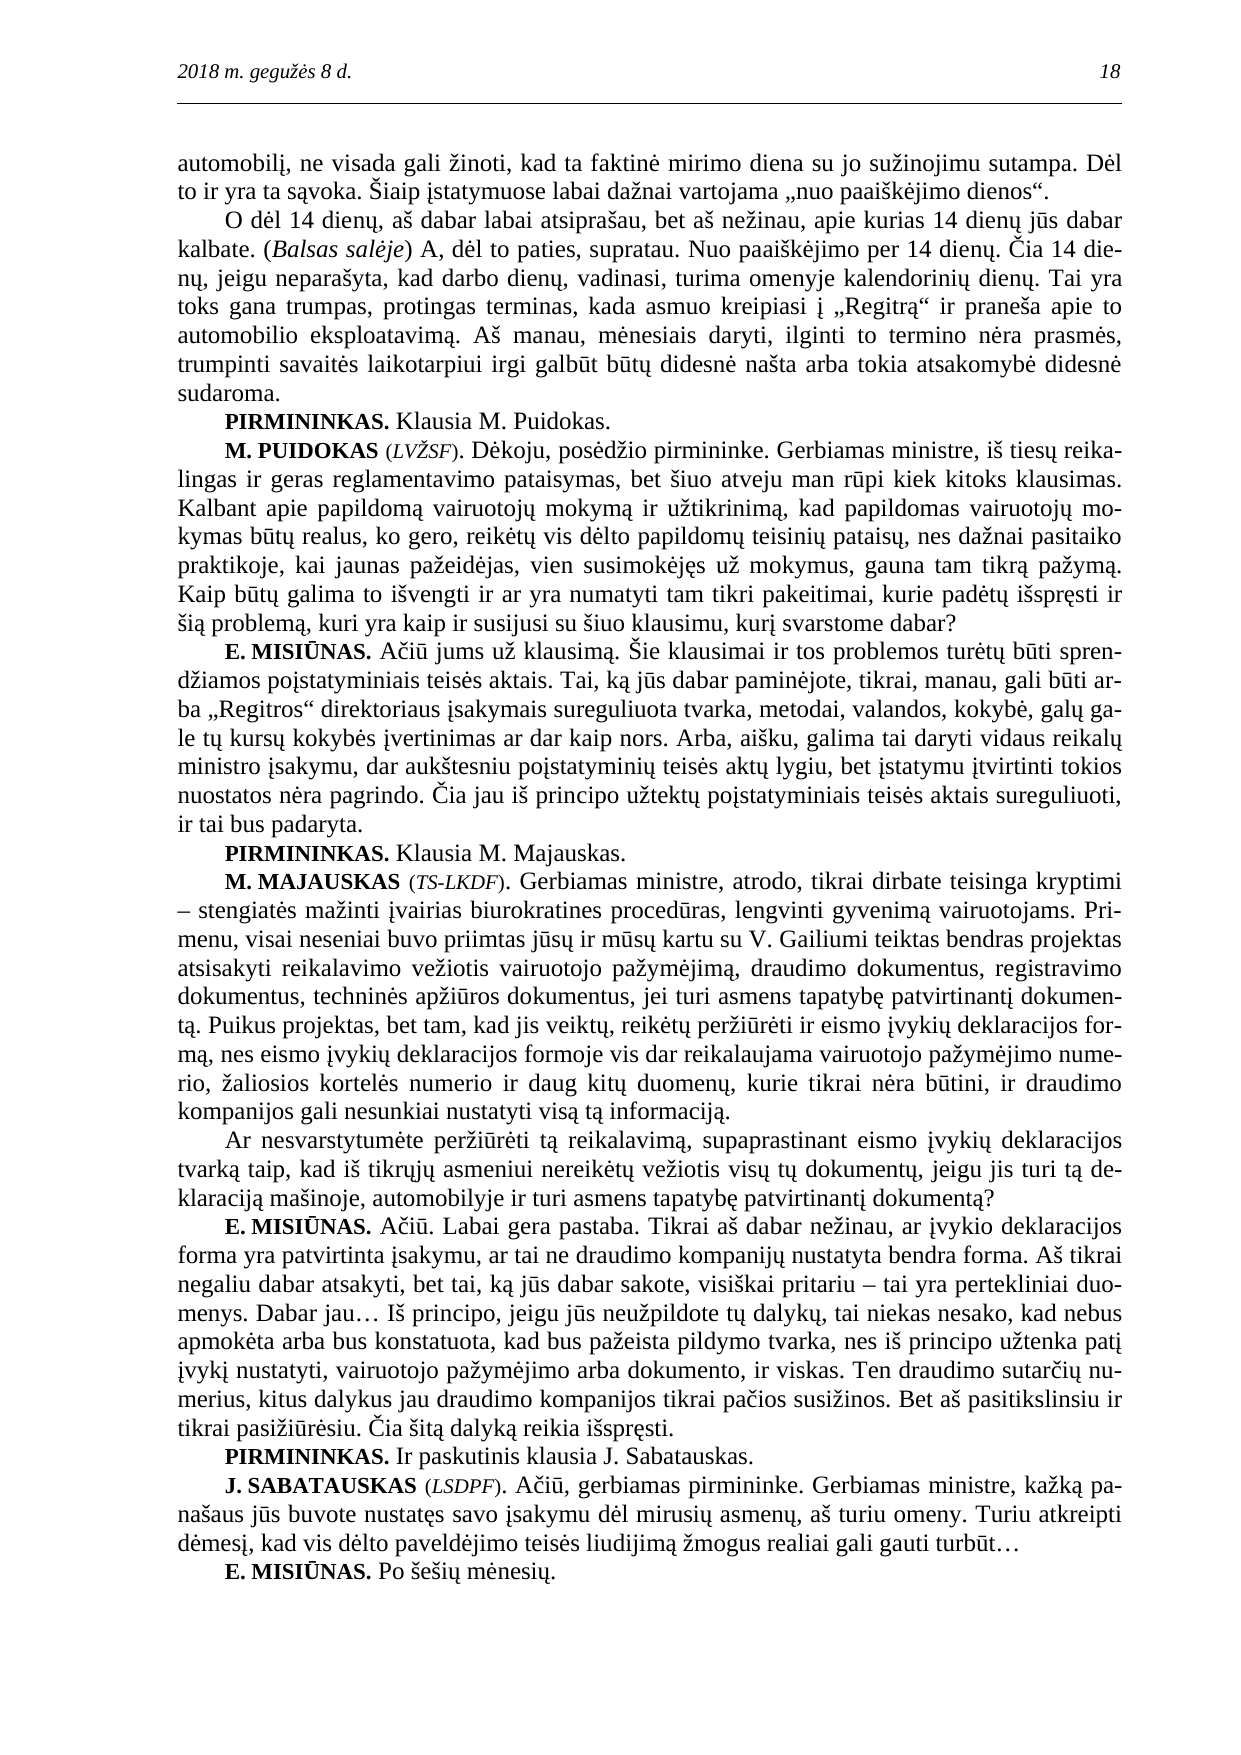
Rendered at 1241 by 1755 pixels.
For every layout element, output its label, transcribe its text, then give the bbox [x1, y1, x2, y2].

text E. MISIŪNAS. Po še­šių mė­ne­sių. [177, 1556, 1122, 1585]
text PIRMININKAS. Klau­sia M. Ma­jaus­kas. [177, 838, 1122, 866]
text PIRMININKAS. Ir pas­ku­ti­nis klau­sia J. Sa­ba­taus­kas. [177, 1441, 1122, 1470]
text auto­mo­bi­lį, ne vi­sa­da ga­li ži­no­ti, kad ta fak­ti­nė mi­ri­mo die­na su jo su­ži­no­ji­mu su­tam­pa. Dėl to ir yra ta są­vo­ka. Šiaip įsta­ty­muo­se la­bai daž­nai var­to­ja­ma „nuo pa­aiš­kė­ji­mo die­nos“. [177, 148, 1122, 205]
text Ar ne­svars­ty­tu­mė­te per­žiū­rė­ti tą rei­ka­la­vi­mą, su­pap­ras­ti­nant eis­mo įvy­kių de­kla­ra­ci­jos tvar­ką taip, kad iš tik­rų­jų as­me­niui ne­rei­kė­tų ve­žio­tis vi­sų tų do­ku­men­tų, jei­gu jis tu­ri tą de­kla­ra­ci­ją ma­ši­no­je, au­to­mo­bi­ly­je ir tu­ri as­mens ta­pa­ty­bę pa­tvir­ti­nan­tį do­ku­men­tą? [177, 1125, 1122, 1211]
text PIRMININKAS. Klau­sia M. Pui­do­kas. [177, 406, 1122, 435]
text M. MAJAUSKAS (TS-LKDF). Ger­bia­mas mi­nist­re, at­ro­do, tik­rai dir­ba­te tei­sin­ga kryp­ti­mi – sten­gia­tės ma­žin­ti įvai­rias biu­ro­kratines pro­ce­dū­ras, leng­vin­ti gy­ve­ni­mą vai­ruo­to­jams. Pri­me­nu, vi­sai ne­se­niai bu­vo pri­im­tas jū­sų ir mū­sų kar­tu su V. Gai­liu­mi teik­tas ben­dras pro­jek­tas at­si­sa­ky­ti rei­ka­la­vi­mo ve­žio­tis vai­ruo­to­jo pa­žy­mė­ji­mą, drau­di­mo do­ku­men­tus, re­gist­ra­vi­mo do­ku­men­tus, tech­ni­nės ap­žiū­ros do­ku­men­tus, jei tu­ri as­mens ta­pa­ty­bę pa­tvir­ti­nan­tį do­ku­men­tą. Pui­kus pro­jek­tas, bet tam, kad jis veik­tų, rei­kė­tų per­žiū­rė­ti ir eis­mo įvy­kių de­kla­ra­ci­jos for­mą, nes eis­mo įvy­kių de­kla­ra­ci­jos for­mo­je vis dar rei­ka­lau­ja­ma vai­ruo­to­jo pa­žy­mė­ji­mo nu­me­rio, ža­lio­sios kor­te­lės nu­me­rio ir daug ki­tų duo­me­nų, ku­rie tik­rai nė­ra bū­ti­ni, ir drau­di­mo kom­pa­ni­jos ga­li ne­sun­kiai nu­sta­ty­ti vi­są tą in­for­ma­ci­ją. [177, 866, 1122, 1125]
text M. PUIDOKAS (LVŽSF). Dė­ko­ju, po­sė­džio pir­mi­nin­ke. Ger­bia­mas mi­nist­re, iš tie­sų rei­ka­lin­gas ir ge­ras reg­la­men­ta­vi­mo pa­tai­sy­mas, bet šiuo at­ve­ju man rū­pi kiek ki­toks klau­si­mas. Kal­bant apie pa­pil­do­mą vai­ruo­to­jų mo­ky­mą ir už­tik­ri­ni­mą, kad pa­pil­do­mas vai­ruo­to­jų mo­kymas bū­tų re­a­lus, ko ge­ro, rei­kė­tų vis dėl­to pa­pil­do­mų tei­si­nių pa­tai­sų, nes daž­nai pa­si­tai­ko prak­ti­ko­je, kai jau­nas pa­žei­dė­jas, vien su­si­mo­kė­jęs už mo­ky­mus, gau­na tam tik­rą pa­žy­mą. Kaip bū­tų ga­li­ma to iš­veng­ti ir ar yra nu­ma­ty­ti tam tik­ri pa­kei­ti­mai, ku­rie pa­dė­tų iš­spręs­ti ir šią pro­ble­mą, ku­ri yra kaip ir su­si­ju­si su šiuo klau­si­mu, ku­rį svars­to­me da­bar? [177, 435, 1122, 636]
text E. MISIŪNAS. Ačiū jums už klau­si­mą. Šie klau­si­mai ir tos pro­ble­mos tu­rė­tų bū­ti spren­džia­mos po­įsta­ty­mi­niais tei­sės ak­tais. Tai, ką jūs da­bar pa­mi­nė­jo­te, tik­rai, ma­nau, ga­li bū­ti ar­ba „Re­git­ros“ di­rek­to­riaus įsa­ky­mais su­re­gu­liuo­ta tvar­ka, me­to­dai, va­lan­dos, ko­ky­bė, ga­lų ga­le tų kur­sų ko­ky­bės įver­ti­ni­mas ar dar kaip nors. Ar­ba, aiš­ku, ga­li­ma tai da­ry­ti vi­daus rei­ka­lų mi­nist­ro įsa­ky­mu, dar aukš­tes­niu po­įsta­ty­mi­nių tei­sės ak­tų ly­giu, bet įsta­ty­mu įtvir­tin­ti to­kios nuo­sta­tos nė­ra pa­grin­do. Čia jau iš prin­ci­po už­tek­tų po­įsta­ty­mi­niais tei­sės ak­tais su­re­gu­liuo­ti, ir tai bus pa­da­ry­ta. [177, 636, 1122, 838]
text O dėl 14 die­nų, aš da­bar la­bai at­si­pra­šau, bet aš ne­ži­nau, apie ku­rias 14 die­nų jūs da­bar kal­ba­te. (Bal­sas sa­lė­je) A, dėl to pa­ties, su­pra­tau. Nuo pa­aiš­kė­ji­mo per 14 die­nų. Čia 14 die­nų, jei­gu ne­pa­ra­šy­ta, kad dar­bo die­nų, va­di­na­si, tu­ri­ma ome­ny­je ka­len­do­ri­nių die­nų. Tai yra toks ga­na trum­pas, pro­tin­gas ter­mi­nas, ka­da as­muo krei­pia­si į „Re­git­rą“ ir pra­ne­ša apie to auto­mo­bi­lio eks­plo­a­ta­vi­mą. Aš ma­nau, mė­ne­siais da­ry­ti, il­gin­ti to ter­mi­no nė­ra pras­mės, trum­pin­ti sa­vai­tės lai­ko­tar­piui ir­gi gal­būt bū­tų di­des­nė naš­ta ar­ba to­kia at­sa­ko­my­bė di­des­nė su­da­ro­ma. [177, 205, 1122, 406]
text J. SABATAUSKAS (LSDPF). Ačiū, ger­bia­mas pir­mi­nin­ke. Ger­bia­mas mi­nist­re, kaž­ką pa­na­šaus jūs bu­vo­te nu­sta­tęs sa­vo įsa­ky­mu dėl mi­ru­sių as­me­nų, aš tu­riu ome­ny. Tu­riu at­kreip­ti dė­me­sį, kad vis dėl­to pa­vel­dė­ji­mo tei­sės liu­di­ji­mą žmo­gus re­a­liai ga­li gau­ti tur­būt… [177, 1470, 1122, 1556]
text E. MISIŪNAS. Ačiū. La­bai ge­ra pa­sta­ba. Tik­rai aš da­bar ne­ži­nau, ar įvy­kio de­kla­ra­ci­jos for­ma yra pa­tvir­tin­ta įsa­ky­mu, ar tai ne drau­di­mo kom­pa­ni­jų nu­sta­ty­ta ben­dra for­ma. Aš tik­rai ne­ga­liu da­bar at­sa­ky­ti, bet tai, ką jūs da­bar sa­ko­te, vi­siš­kai pri­ta­riu – tai yra per­tek­li­niai duo­me­nys. Da­bar jau… Iš prin­ci­po, jei­gu jūs ne­už­pil­do­te tų da­ly­kų, tai nie­kas ne­sa­ko, kad ne­bus ap­mo­kė­ta ar­ba bus kon­sta­tuo­ta, kad bus pa­žeis­ta pil­dy­mo tvar­ka, nes iš prin­ci­po už­ten­ka pa­tį įvy­kį nu­sta­ty­ti, vai­ruo­to­jo pa­žy­mė­ji­mo ar­ba do­ku­men­to, ir vis­kas. Ten drau­di­mo su­tar­čių nu­me­rius, ki­tus da­ly­kus jau drau­di­mo kom­pa­ni­jos tik­rai pa­čios su­si­ži­nos. Bet aš pa­si­tiks­lin­siu ir tik­rai pa­si­žiū­rė­siu. Čia ši­tą da­ly­ką rei­kia iš­spręs­ti. [177, 1211, 1122, 1441]
